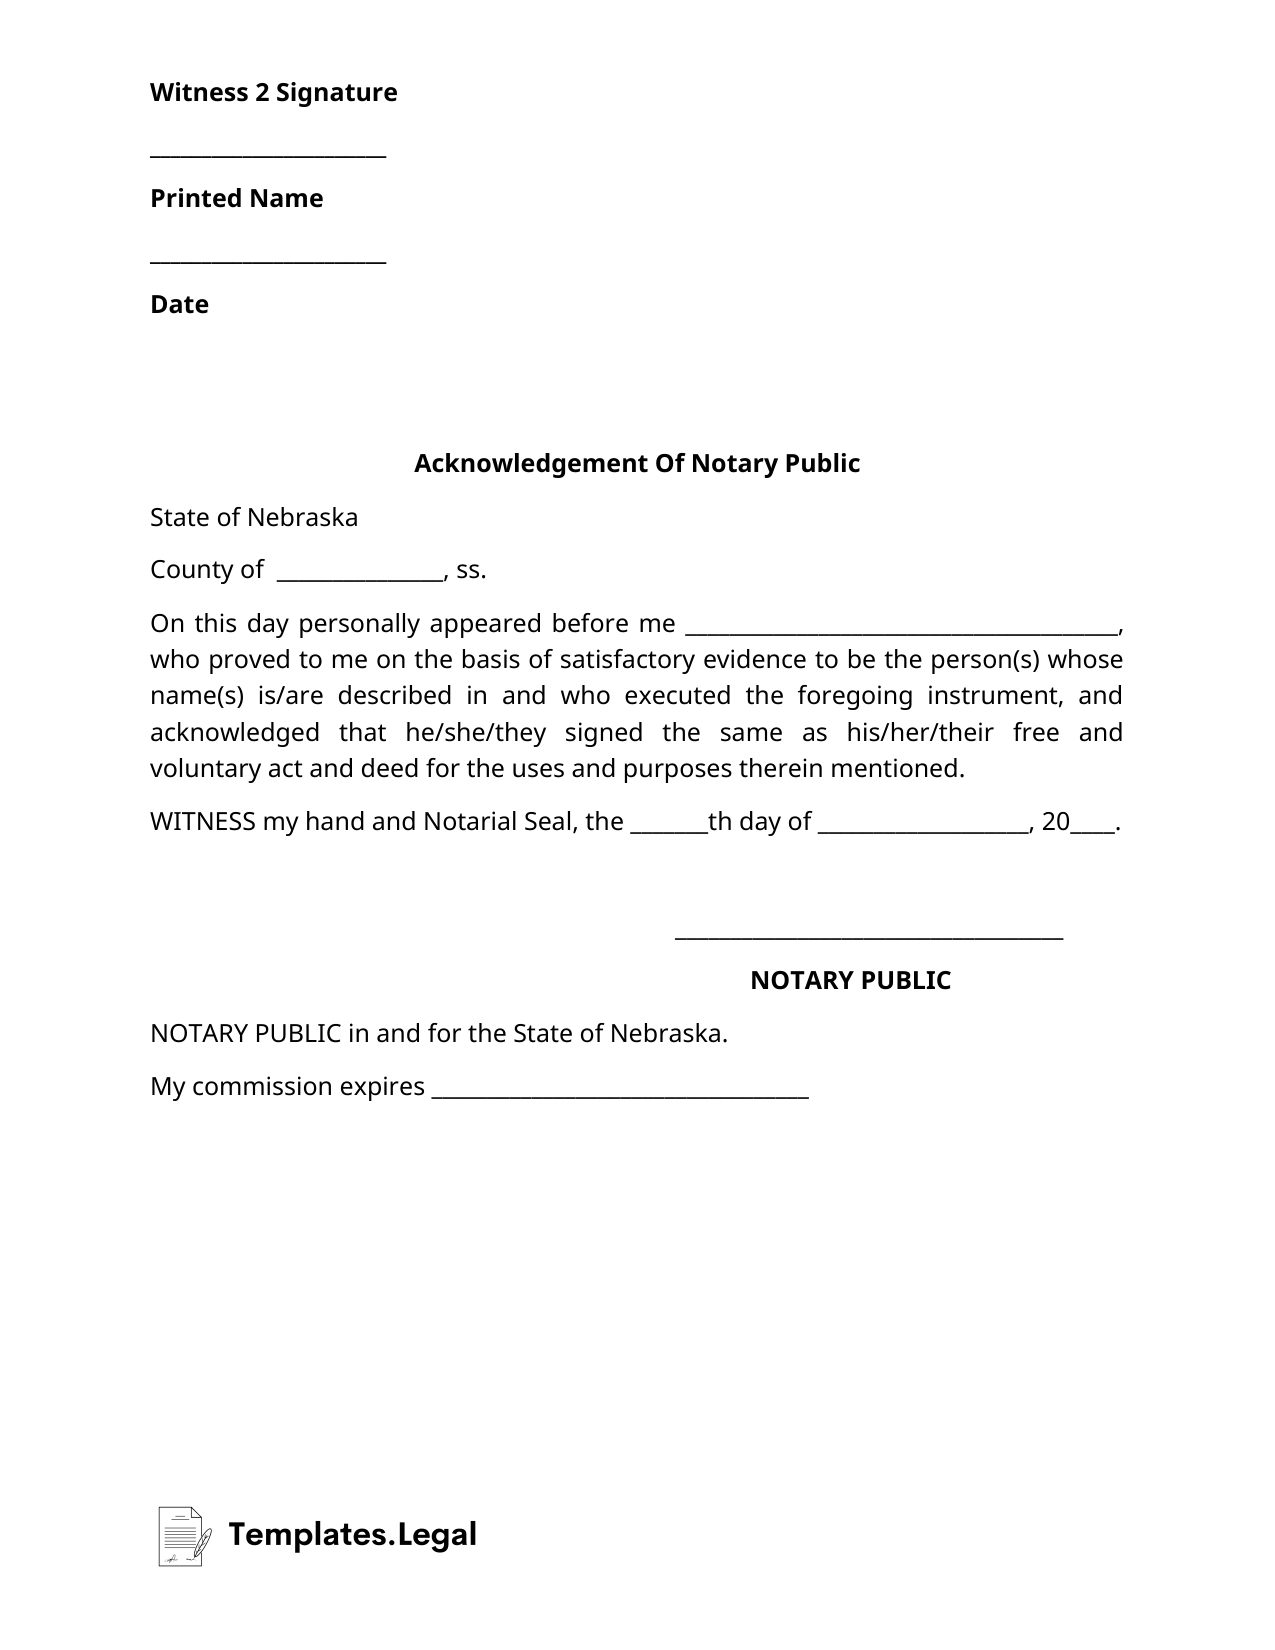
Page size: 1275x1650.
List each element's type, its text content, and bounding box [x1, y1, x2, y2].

text On this day personally appeared before me _______________________________________, who proved to me on the basis of satisfactory evidence to be the person(s) whose name(s) is/are described in and who executed the foregoing instrument, and acknowledged that he/she/they signed the same as his/her/their free and voluntary act and deed for the uses and purposes therein mentioned. [150, 605, 1125, 785]
text My commission expires __________________________________ [150, 1069, 1125, 1103]
text Acknowledgement Of Notary Public [150, 446, 1125, 480]
text NOTARY PUBLIC [150, 963, 1125, 997]
text NOTARY PUBLIC in and for the State of Nebraska. [150, 1016, 1125, 1050]
text State of Nebraska [150, 499, 1125, 533]
text Date [150, 287, 1125, 321]
text Witness 2 Signature [150, 75, 1125, 109]
text County of _______________, ss. [150, 552, 1125, 586]
text ___________________________________ [600, 910, 1125, 944]
text _______________________ [150, 128, 1125, 162]
text Printed Name [150, 181, 1125, 215]
text WITNESS my hand and Notarial Seal, the _______th day of ___________________, 20____. [150, 804, 1125, 838]
text _______________________ [150, 234, 1125, 268]
